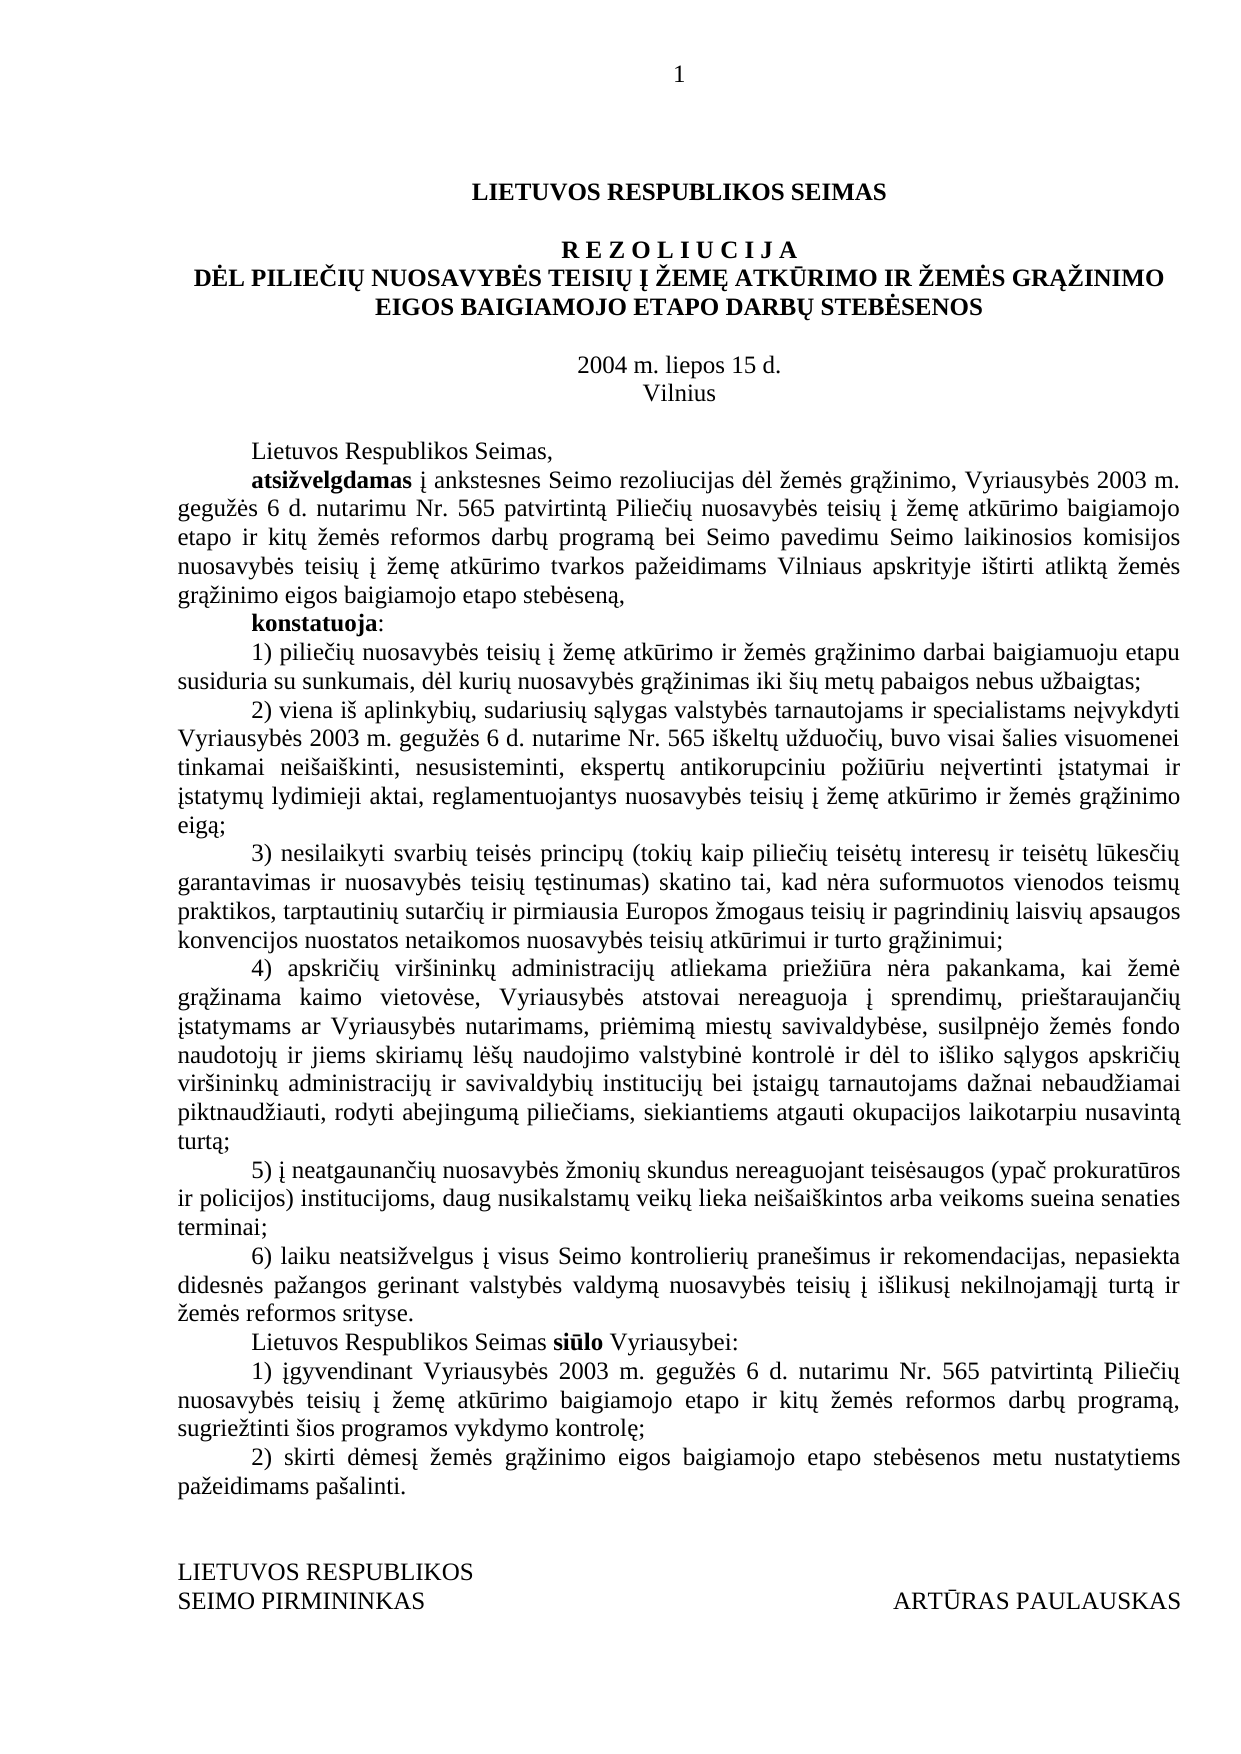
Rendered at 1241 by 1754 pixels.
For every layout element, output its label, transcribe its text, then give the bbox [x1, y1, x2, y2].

text LIETUVOS RESPUBLIKOS SEIMAS [177, 177, 1181, 206]
text Vilnius [177, 378, 1181, 407]
text R E Z O L I U C I J A [177, 235, 1181, 263]
text 5) į neatgaunančių nuosavybės žmonių skundus nereaguojant teisėsaugos (ypač prokuratūros ir policijos) institucijoms, daug nusikalstamų veikų lieka neišaiškintos arba veikoms sueina senaties terminai; [177, 1155, 1181, 1241]
text 2) viena iš aplinkybių, sudariusių sąlygas valstybės tarnautojams ir specialistams neįvykdyti Vyriausybės 2003 m. gegužės 6 d. nutarime Nr. 565 iškeltų užduočių, buvo visai šalies visuomenei tinkamai neišaiškinti, nesusisteminti, ekspertų antikorupciniu požiūriu neįvertinti įstatymai ir įstatymų lydimieji aktai, reglamentuojantys nuosavybės teisių į žemę atkūrimo ir žemės grąžinimo eigą; [177, 695, 1181, 838]
text 2) skirti dėmesį žemės grąžinimo eigos baigiamojo etapo stebėsenos metu nustatytiems pažeidimams pašalinti. [177, 1442, 1181, 1500]
text 4) apskričių viršininkų administracijų atliekama priežiūra nėra pakankama, kai žemė grąžinama kaimo vietovėse, Vyriausybės atstovai nereaguoja į sprendimų, prieštaraujančių įstatymams ar Vyriausybės nutarimams, priėmimą miestų savivaldybėse, susilpnėjo žemės fondo naudotojų ir jiems skiriamų lėšų naudojimo valstybinė kontrolė ir dėl to išliko sąlygos apskričių viršininkų administracijų ir savivaldybių institucijų bei įstaigų tarnautojams dažnai nebaudžiamai piktnaudžiauti, rodyti abejingumą piliečiams, siekiantiems atgauti okupacijos laikotarpiu nusavintą turtą; [177, 953, 1181, 1155]
text 2004 m. liepos 15 d. [177, 350, 1181, 378]
text 1) piliečių nuosavybės teisių į žemę atkūrimo ir žemės grąžinimo darbai baigiamuoju etapu susiduria su sunkumais, dėl kurių nuosavybės grąžinimas iki šių metų pabaigos nebus užbaigtas; [177, 637, 1181, 695]
text DĖL PILIEČIŲ NUOSAVYBĖS TEISIŲ Į ŽEMĘ ATKŪRIMO IR ŽEMĖS GRĄŽINIMO EIGOS BAIGIAMOJO ETAPO DARBŲ STEBĖSENOS [177, 263, 1181, 321]
text konstatuoja: [177, 608, 1181, 637]
text Lietuvos Respublikos Seimas, [177, 436, 1181, 465]
text 3) nesilaikyti svarbių teisės principų (tokių kaip piliečių teisėtų interesų ir teisėtų lūkesčių garantavimas ir nuosavybės teisių tęstinumas) skatino tai, kad nėra suformuotos vienodos teismų praktikos, tarptautinių sutarčių ir pirmiausia Europos žmogaus teisių ir pagrindinių laisvių apsaugos konvencijos nuostatos netaikomos nuosavybės teisių atkūrimui ir turto grąžinimui; [177, 838, 1181, 953]
text LIETUVOS RESPUBLIKOS [177, 1557, 1181, 1586]
text 1) įgyvendinant Vyriausybės 2003 m. gegužės 6 d. nutarimu Nr. 565 patvirtintą Piliečių nuosavybės teisių į žemę atkūrimo baigiamojo etapo ir kitų žemės reformos darbų programą, sugriežtinti šios programos vykdymo kontrolę; [177, 1356, 1181, 1442]
text Lietuvos Respublikos Seimas siūlo Vyriausybei: [177, 1327, 1181, 1356]
text SEIMO PIRMININKAS ARTŪRAS PAULAUSKAS [177, 1586, 1181, 1615]
text atsižvelgdamas į ankstesnes Seimo rezoliucijas dėl žemės grąžinimo, Vyriausybės 2003 m. gegužės 6 d. nutarimu Nr. 565 patvirtintą Piliečių nuosavybės teisių į žemę atkūrimo baigiamojo etapo ir kitų žemės reformos darbų programą bei Seimo pavedimu Seimo laikinosios komisijos nuosavybės teisių į žemę atkūrimo tvarkos pažeidimams Vilniaus apskrityje ištirti atliktą žemės grąžinimo eigos baigiamojo etapo stebėseną, [177, 465, 1181, 608]
text 6) laiku neatsižvelgus į visus Seimo kontrolierių pranešimus ir rekomendacijas, nepasiekta didesnės pažangos gerinant valstybės valdymą nuosavybės teisių į išlikusį nekilnojamąjį turtą ir žemės reformos srityse. [177, 1241, 1181, 1327]
